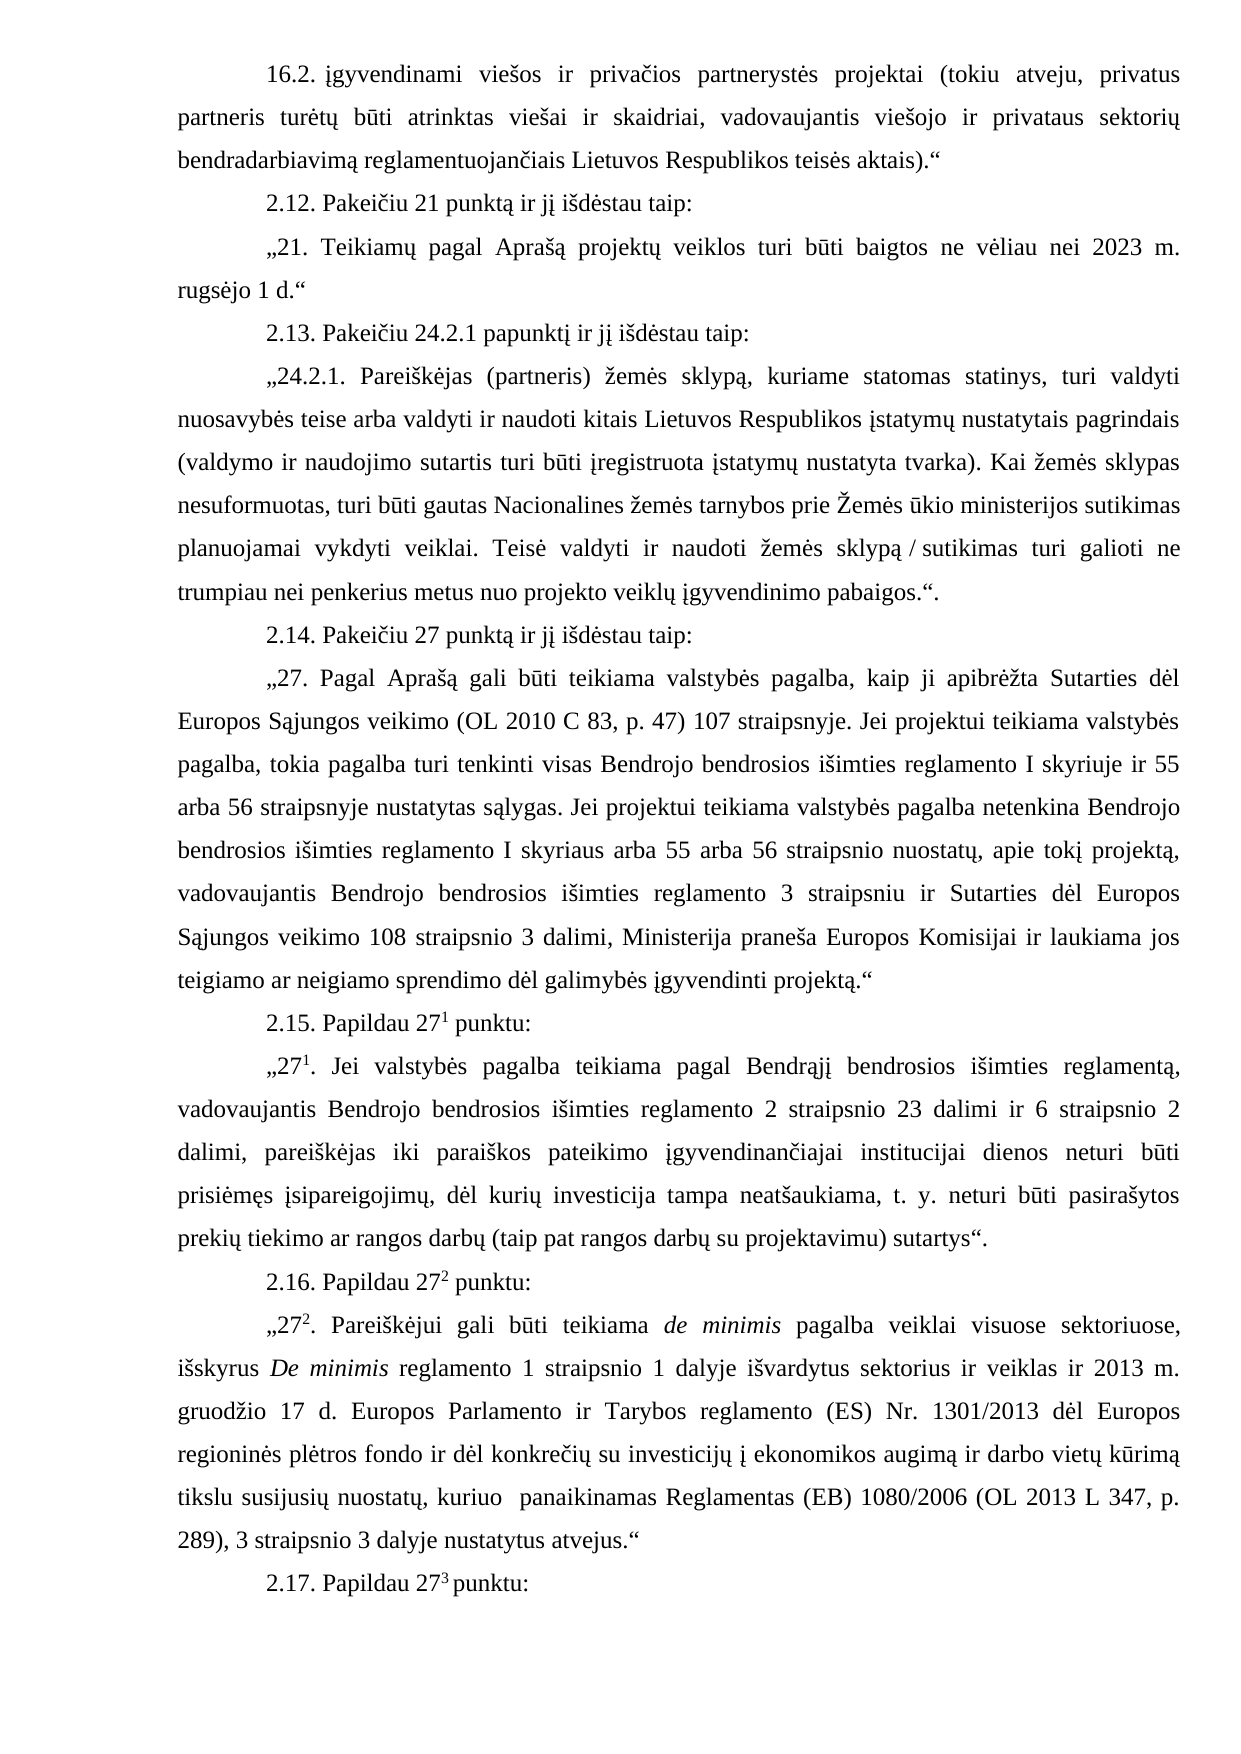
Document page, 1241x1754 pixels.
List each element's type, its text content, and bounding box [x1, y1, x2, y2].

text „272. Pareiškėjui gali būti teikiama de minimis pagalba veiklai visuose sektoriuose, išskyrus De minimis reglamento 1 straipsnio 1 dalyje išvardytus sektorius ir veiklas ir 2013 m. gruodžio 17 d. Europos Parlamento ir Tarybos reglamento (ES) Nr. 1301/2013 dėl Europos regioninės plėtros fondo ir dėl konkrečių su investicijų į ekonomikos augimą ir darbo vietų kūrimą tikslu susijusių nuostatų, kuriuo panaikinamas Reglamentas (EB) 1080/2006 (OL 2013 L 347, p. 289), 3 straipsnio 3 dalyje nustatytus atvejus.“ [177, 1310, 1181, 1554]
text 16.2. įgyvendinami viešos ir privačios partnerystės projektai (tokiu atveju, privatus partneris turėtų būti atrinktas viešai ir skaidriai, vadovaujantis viešojo ir privataus sektorių bendradarbiavimą reglamentuojančiais Lietuvos Respublikos teisės aktais).“ [177, 59, 1181, 174]
text „24.2.1. Pareiškėjas (partneris) žemės sklypą, kuriame statomas statinys, turi valdyti nuosavybės teise arba valdyti ir naudoti kitais Lietuvos Respublikos įstatymų nustatytais pagrindais (valdymo ir naudojimo sutartis turi būti įregistruota įstatymų nustatyta tvarka). Kai žemės sklypas nesuformuotas, turi būti gautas Nacionalines žemės tarnybos prie Žemės ūkio ministerijos sutikimas planuojamai vykdyti veiklai. Teisė valdyti ir naudoti žemės sklypą / sutikimas turi galioti ne trumpiau nei penkerius metus nuo projekto veiklų įgyvendinimo pabaigos.“. [177, 361, 1181, 605]
text 2.13. Pakeičiu 24.2.1 papunktį ir jį išdėstau taip: [266, 318, 1181, 347]
text 2.16. Papildau 272 punktu: [266, 1267, 1181, 1295]
text „27. Pagal Aprašą gali būti teikiama valstybės pagalba, kaip ji apibrėžta Sutarties dėl Europos Sąjungos veikimo (OL 2010 C 83, p. 47) 107 straipsnyje. Jei projektui teikiama valstybės pagalba, tokia pagalba turi tenkinti visas Bendrojo bendrosios išimties reglamento I skyriuje ir 55 arba 56 straipsnyje nustatytas sąlygas. Jei projektui teikiama valstybės pagalba netenkina Bendrojo bendrosios išimties reglamento I skyriaus arba 55 arba 56 straipsnio nuostatų, apie tokį projektą, vadovaujantis Bendrojo bendrosios išimties reglamento 3 straipsniu ir Sutarties dėl Europos Sąjungos veikimo 108 straipsnio 3 dalimi, Ministerija praneša Europos Komisijai ir laukiama jos teigiamo ar neigiamo sprendimo dėl galimybės įgyvendinti projektą.“ [177, 663, 1181, 993]
text 2.15. Papildau 271 punktu: [266, 1008, 1181, 1037]
text „21. Teikiamų pagal Aprašą projektų veiklos turi būti baigtos ne vėliau nei 2023 m. rugsėjo 1 d.“ [177, 232, 1181, 303]
text 2.17. Papildau 273 punktu: [266, 1568, 1181, 1597]
text 2.14. Pakeičiu 27 punktą ir jį išdėstau taip: [266, 620, 1181, 648]
text 2.12. Pakeičiu 21 punktą ir jį išdėstau taip: [266, 188, 1181, 217]
text „271. Jei valstybės pagalba teikiama pagal Bendrąjį bendrosios išimties reglamentą, vadovaujantis Bendrojo bendrosios išimties reglamento 2 straipsnio 23 dalimi ir 6 straipsnio 2 dalimi, pareiškėjas iki paraiškos pateikimo įgyvendinančiajai institucijai dienos neturi būti prisiėmęs įsipareigojimų, dėl kurių investicija tampa neatšaukiama, t. y. neturi būti pasirašytos prekių tiekimo ar rangos darbų (taip pat rangos darbų su projektavimu) sutartys“. [177, 1051, 1181, 1252]
